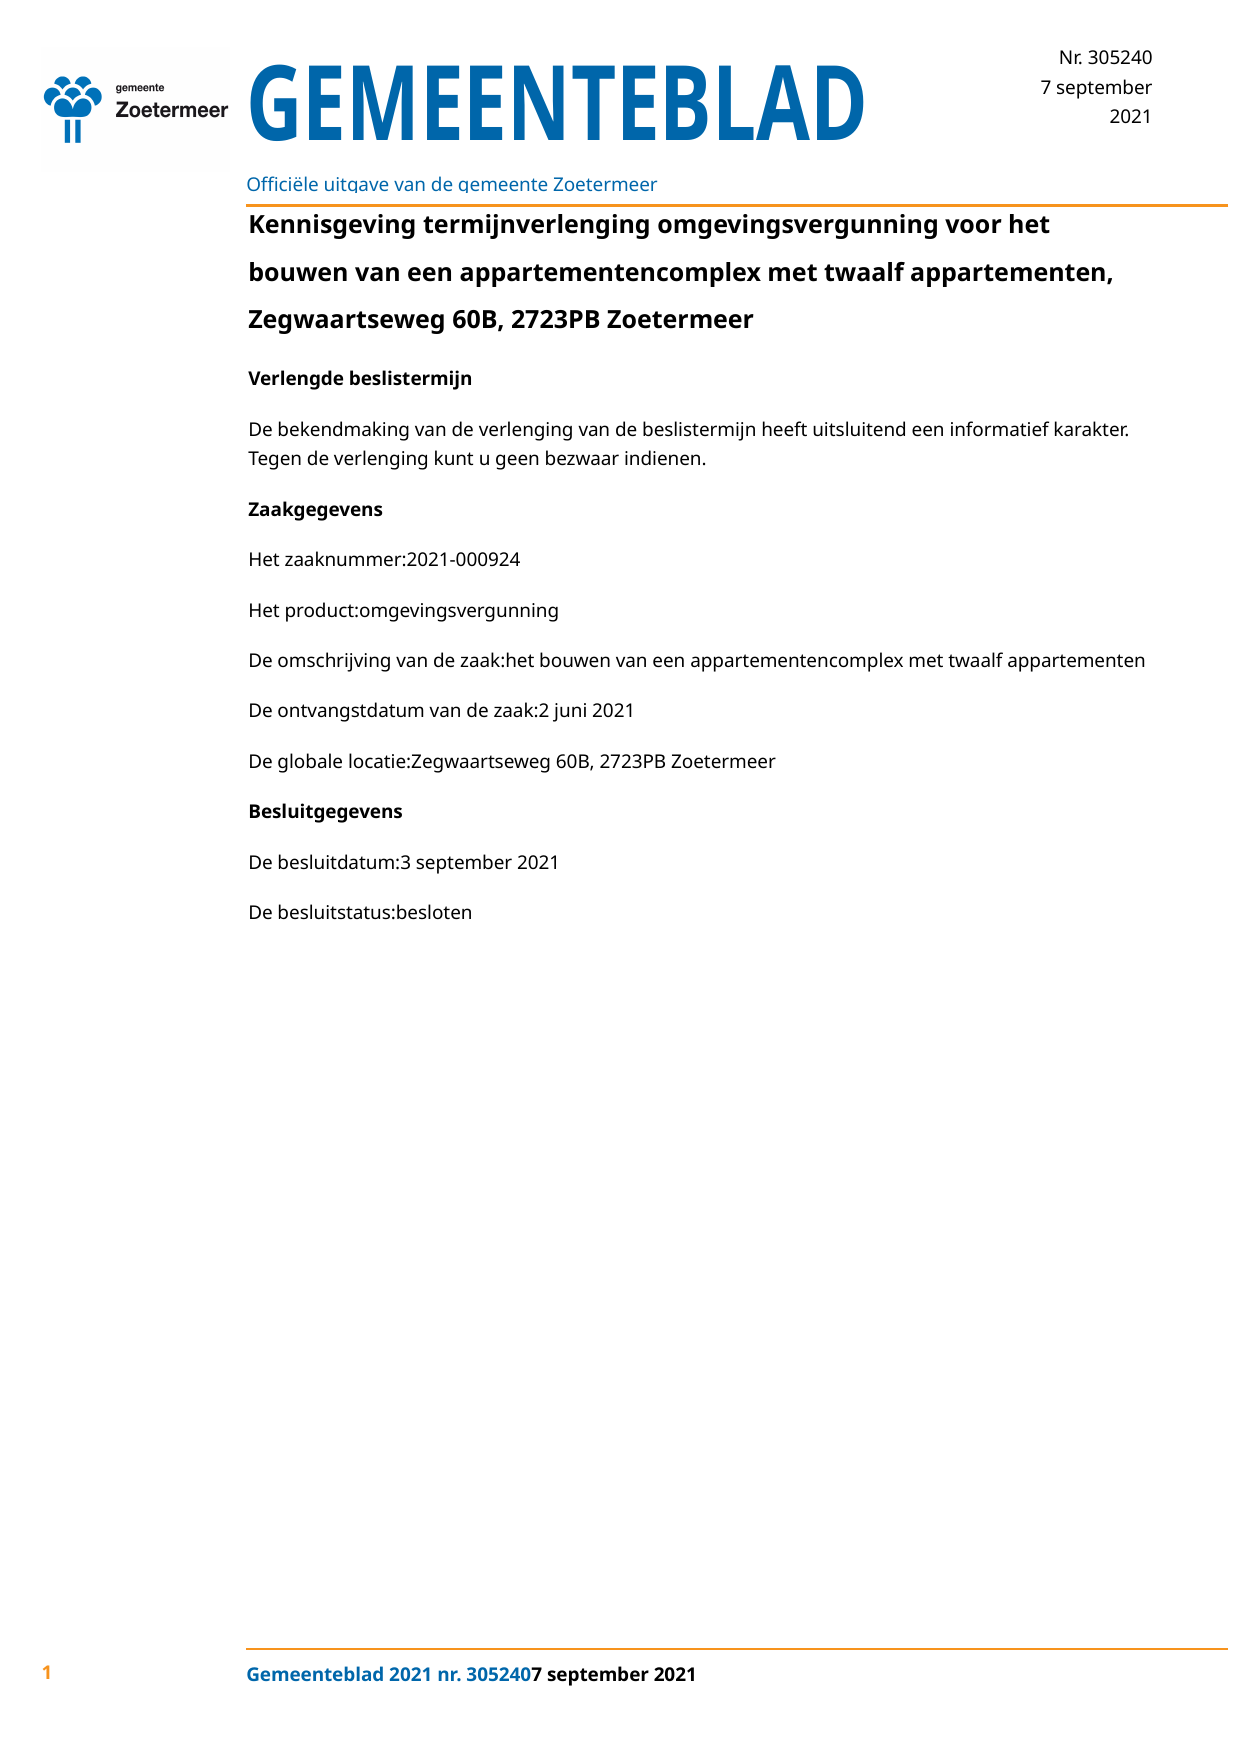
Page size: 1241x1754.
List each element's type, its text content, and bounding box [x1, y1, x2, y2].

text De bekendmaking van de verlenging van de beslistermijn heeft uitsluitend een informatief karakter. Tegen de verlenging kunt u geen bezwaar indienen. [248, 416, 1152, 471]
text Het zaaknummer:2021-000924 [248, 546, 1152, 572]
text Zaakgegevens [248, 496, 1152, 522]
text De globale locatie:Zegwaartseweg 60B, 2723PB Zoetermeer [248, 748, 1152, 774]
text De ontvangstdatum van de zaak:2 juni 2021 [248, 698, 1152, 723]
text Verlengde beslistermijn [248, 366, 1152, 391]
text De besluitstatus:besloten [248, 899, 1152, 925]
text De omschrijving van de zaak:het bouwen van een appartementencomplex met twaalf appartementen [248, 647, 1152, 673]
text Kennisgeving termijnverlenging omgevingsvergunning voor het bouwen van een appartementencomplex met twaalf appartementen, Zegwaartseweg 60B, 2723PB Zoetermeer [248, 207, 1152, 336]
text Het product:omgevingsvergunning [248, 597, 1152, 622]
picture [41, 47, 231, 172]
text Besluitgegevens [248, 798, 1152, 824]
text De besluitdatum:3 september 2021 [248, 849, 1152, 874]
